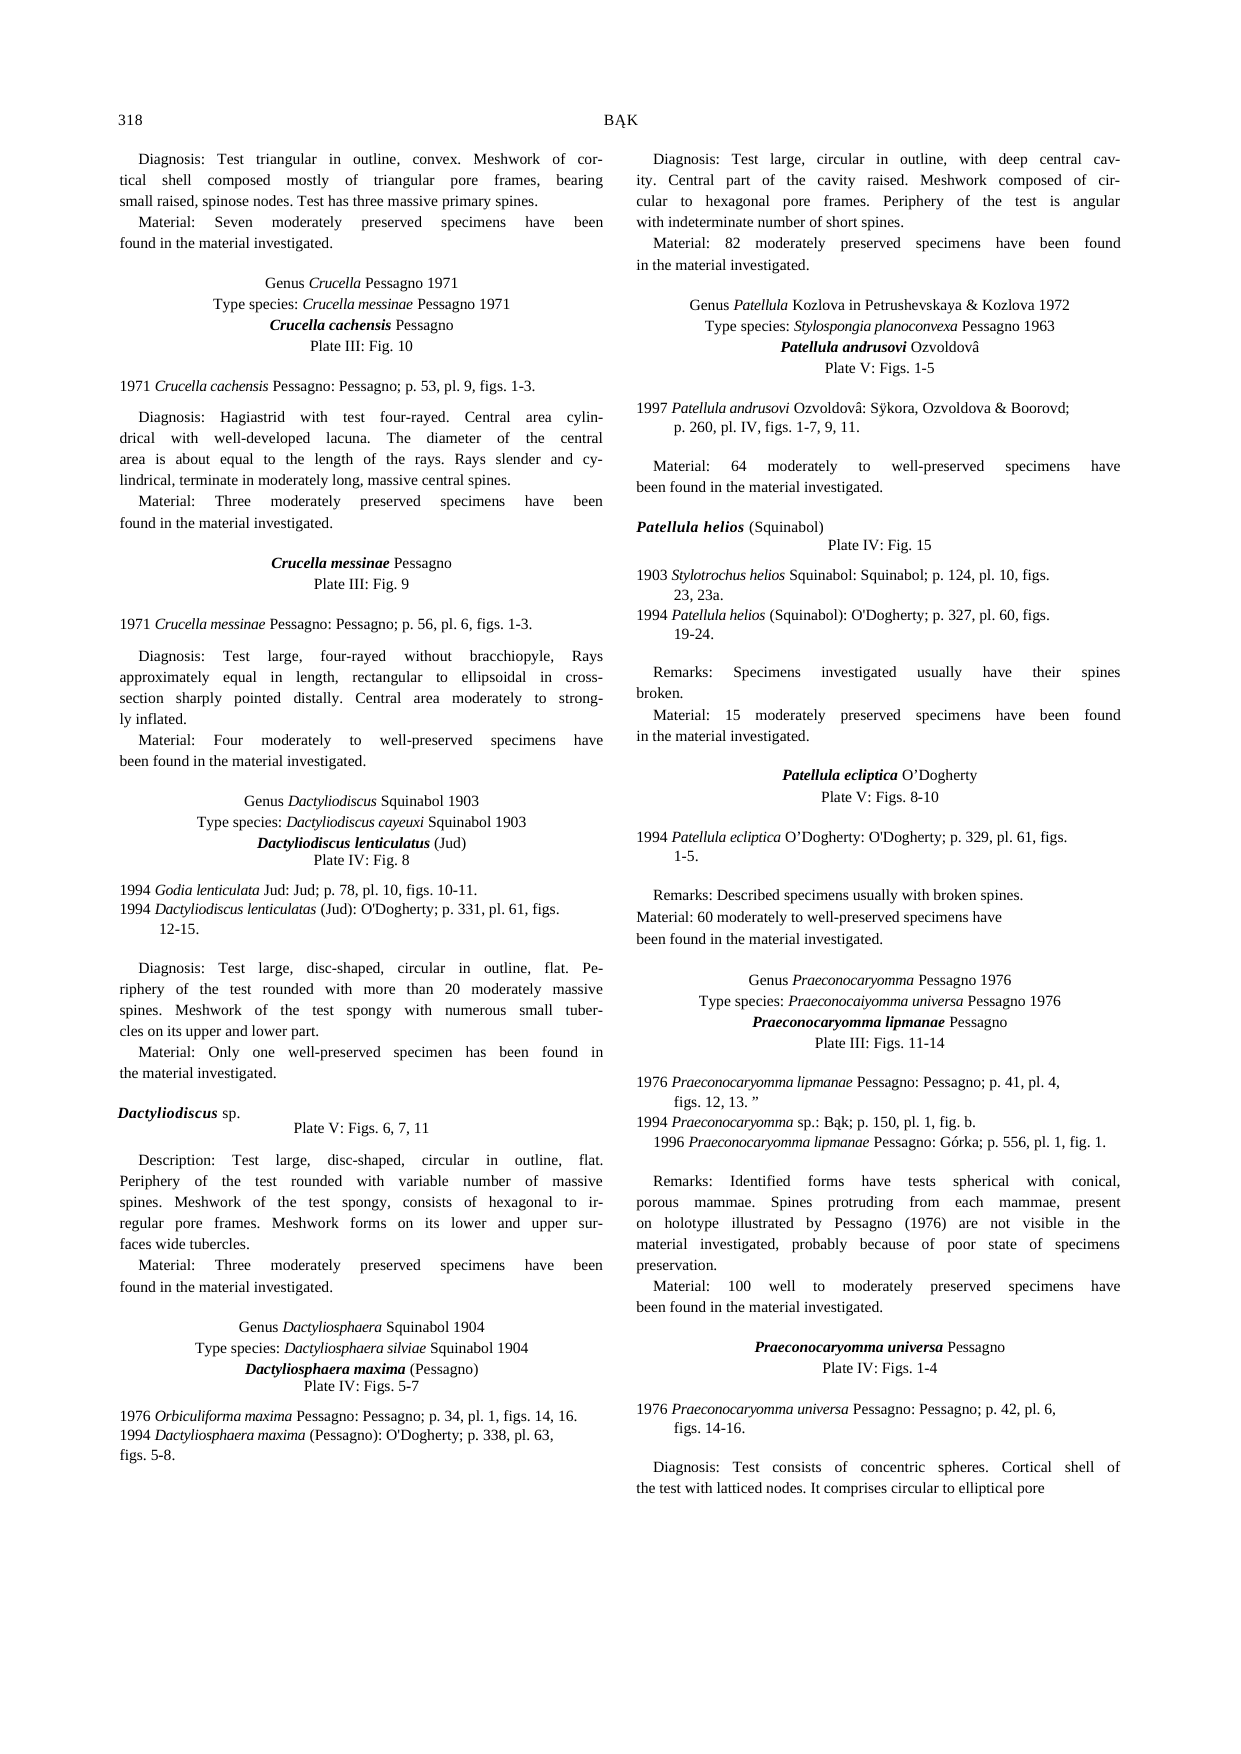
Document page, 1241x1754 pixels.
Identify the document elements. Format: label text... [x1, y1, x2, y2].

text Plate IV: Fig. 8 [117, 853, 606, 868]
text Diagnosis: Hagiastrid with test four-rayed. Central area cylin- drical with well-developed lacuna. The diameter of the central area is about equal to the length of the rays. Rays slender and cy- lindrical, terminate in moderately long, massive central spines. [119, 406, 604, 490]
text Diagnosis: Test large, disc-shaped, circular in outline, flat. Pe- riphery of the test rounded with more than 20 moderately massive spines. Meshwork of the test spongy with numerous small tuber- cles on its upper and lower part. [119, 956, 604, 1041]
text 1903 Stylotrochus helios Squinabol: Squinabol; p. 124, pl. 10, figs. 23, 23a. [636, 564, 1121, 604]
text Diagnosis: Test large, four-rayed without bracchiopyle, Rays approximately equal in length, rectangular to ellipsoidal in cross- section sharply pointed distally. Central area moderately to strong- ly inflated. [119, 644, 604, 729]
text Material: Four moderately to well-preserved specimens have been found in the material investigated. [119, 729, 604, 771]
text Remarks: Described specimens usually with broken spines. Material: 60 moderately to well-preserved specimens have been found in the material investigated. [636, 883, 1121, 948]
text Material: Three moderately preserved specimens have been found in the material investigated. [119, 490, 604, 533]
text Genus Praeconocaryomma Pessagno 1976 Type species: Praeconocaiyomma universa Pessagno 1976 Praeconocaryomma lipmanae Pessagno Plate III: Figs. 11-14 [636, 968, 1123, 1052]
text Remarks: Identified forms have tests spherical with conical, porous mammae. Spines protruding from each mammae, present on holotype illustrated by Pessagno (1976) are not visible in the material investigated, probably because of poor state of specimens preservation. [636, 1170, 1121, 1275]
text 1976 Orbiculiforma maxima Pessagno: Pessagno; p. 34, pl. 1, figs. 14, 16. 1994 Dactyliosphaera maxima (Pessagno): O'Dogherty; p. 338, pl. 63, figs. 5-8. [119, 1406, 604, 1464]
text 1994 Patellula ecliptica O’Dogherty: O'Dogherty; p. 329, pl. 61, figs. 1-5. [636, 827, 1121, 866]
text BĄK [604, 113, 638, 129]
text 1994 Dactyliodiscus lenticulatas (Jud): O'Dogherty; p. 331, pl. 61, figs. 12-15. [119, 898, 604, 938]
text 1994 Godia lenticulata Jud: Jud; p. 78, pl. 10, figs. 10-11. [119, 883, 606, 898]
text Material: 82 moderately preserved specimens have been found in the material investigated. [636, 232, 1121, 274]
text 1976 Praeconocaryomma universa Pessagno: Pessagno; p. 42, pl. 6, figs. 14-16. [636, 1399, 1121, 1438]
text Plate IV: Figs. 5-7 [117, 1379, 606, 1394]
text Genus Dactyliodiscus Squinabol 1903 Type species: Dactyliodiscus cayeuxi Squinabol 1903 Dactyliodiscus lenticulatus (Jud) [117, 789, 606, 853]
text Material: 15 moderately preserved specimens have been found in the material investigated. [636, 703, 1121, 745]
text Patellula ecliptica O’Dogherty Plate V: Figs. 8-10 [636, 763, 1123, 806]
text Material: Three moderately preserved specimens have been found in the material investigated. [119, 1253, 604, 1296]
text Material: Only one well-preserved specimen has been found in the material investigated. [119, 1041, 604, 1083]
text 1971 Crucella messinae Pessagno: Pessagno; p. 56, pl. 6, figs. 1-3. [119, 617, 606, 633]
text 1994 Praeconocaryomma sp.: Bąk; p. 150, pl. 1, fig. b. [636, 1112, 1123, 1132]
text Crucella messinae Pessagno Plate III: Fig. 9 [117, 552, 606, 594]
text Dactyliodiscus sp. [117, 1106, 606, 1121]
text Genus Crucella Pessagno 1971 Type species: Crucella messinae Pessagno 1971 Crucella cachensis Pessagno Plate III: Fig. 10 [117, 271, 606, 356]
text Material: 100 well to moderately preserved specimens have been found in the material investigated. [636, 1275, 1121, 1317]
text Plate IV: Fig. 15 [636, 538, 1123, 553]
text 1994 Patellula helios (Squinabol): O'Dogherty; p. 327, pl. 60, figs. 19-24. [636, 604, 1121, 643]
text Plate V: Figs. 6, 7, 11 [117, 1121, 606, 1137]
text Diagnosis: Test triangular in outline, convex. Meshwork of cor- tical shell composed mostly of triangular pore frames, bearing small raised, spinose nodes. Test has three massive primary spines. [119, 147, 604, 211]
text Material: Seven moderately preserved specimens have been found in the material investigated. [119, 211, 604, 253]
text 318 [118, 113, 143, 129]
text Patellula helios (Squinabol) [636, 519, 1123, 535]
text Genus Patellula Kozlova in Petrushevskaya & Kozlova 1972 Type species: Stylospongia planoconvexa Pessagno 1963 Patellula andrusovi Ozvoldovâ Plate V: Figs. 1-5 [636, 294, 1123, 378]
text Diagnosis: Test consists of concentric spheres. Cortical shell of the test with latticed nodes. It comprises circular to elliptical pore [636, 1455, 1121, 1498]
text Praeconocaryomma universa Pessagno Plate IV: Figs. 1-4 [636, 1335, 1123, 1378]
text 1997 Patellula andrusovi Ozvoldovâ: Sÿkora, Ozvoldova & Boorovd; p. 260, pl. IV, figs. 1-7, 9, 11. [636, 398, 1121, 437]
text Genus Dactyliosphaera Squinabol 1904 Type species: Dactyliosphaera silviae Squinabol 1904 Dactyliosphaera maxima (Pessagno) [117, 1316, 606, 1379]
text 1996 Praeconocaryomma lipmanae Pessagno: Górka; p. 556, pl. 1, fig. 1. [636, 1132, 1123, 1152]
text Description: Test large, disc-shaped, circular in outline, flat. Periphery of the test rounded with variable number of massive spines. Meshwork of the test spongy, consists of hexagonal to ir- regular pore frames. Meshwork forms on its lower and upper sur- faces wide tubercles. [119, 1148, 604, 1253]
text Material: 64 moderately to well-preserved specimens have been found in the material investigated. [636, 454, 1121, 497]
text Remarks: Specimens investigated usually have their spines broken. [636, 661, 1121, 703]
text 1976 Praeconocaryomma lipmanae Pessagno: Pessagno; p. 41, pl. 4, figs. 12, 13. ” [636, 1072, 1121, 1112]
text 1971 Crucella cachensis Pessagno: Pessagno; p. 53, pl. 9, figs. 1-3. [119, 379, 606, 394]
text Diagnosis: Test large, circular in outline, with deep central cav- ity. Central part of the cavity raised. Meshwork composed of cir- cular to hexagonal pore frames. Periphery of the test is angular with indeterminate number of short spines. [636, 147, 1121, 232]
